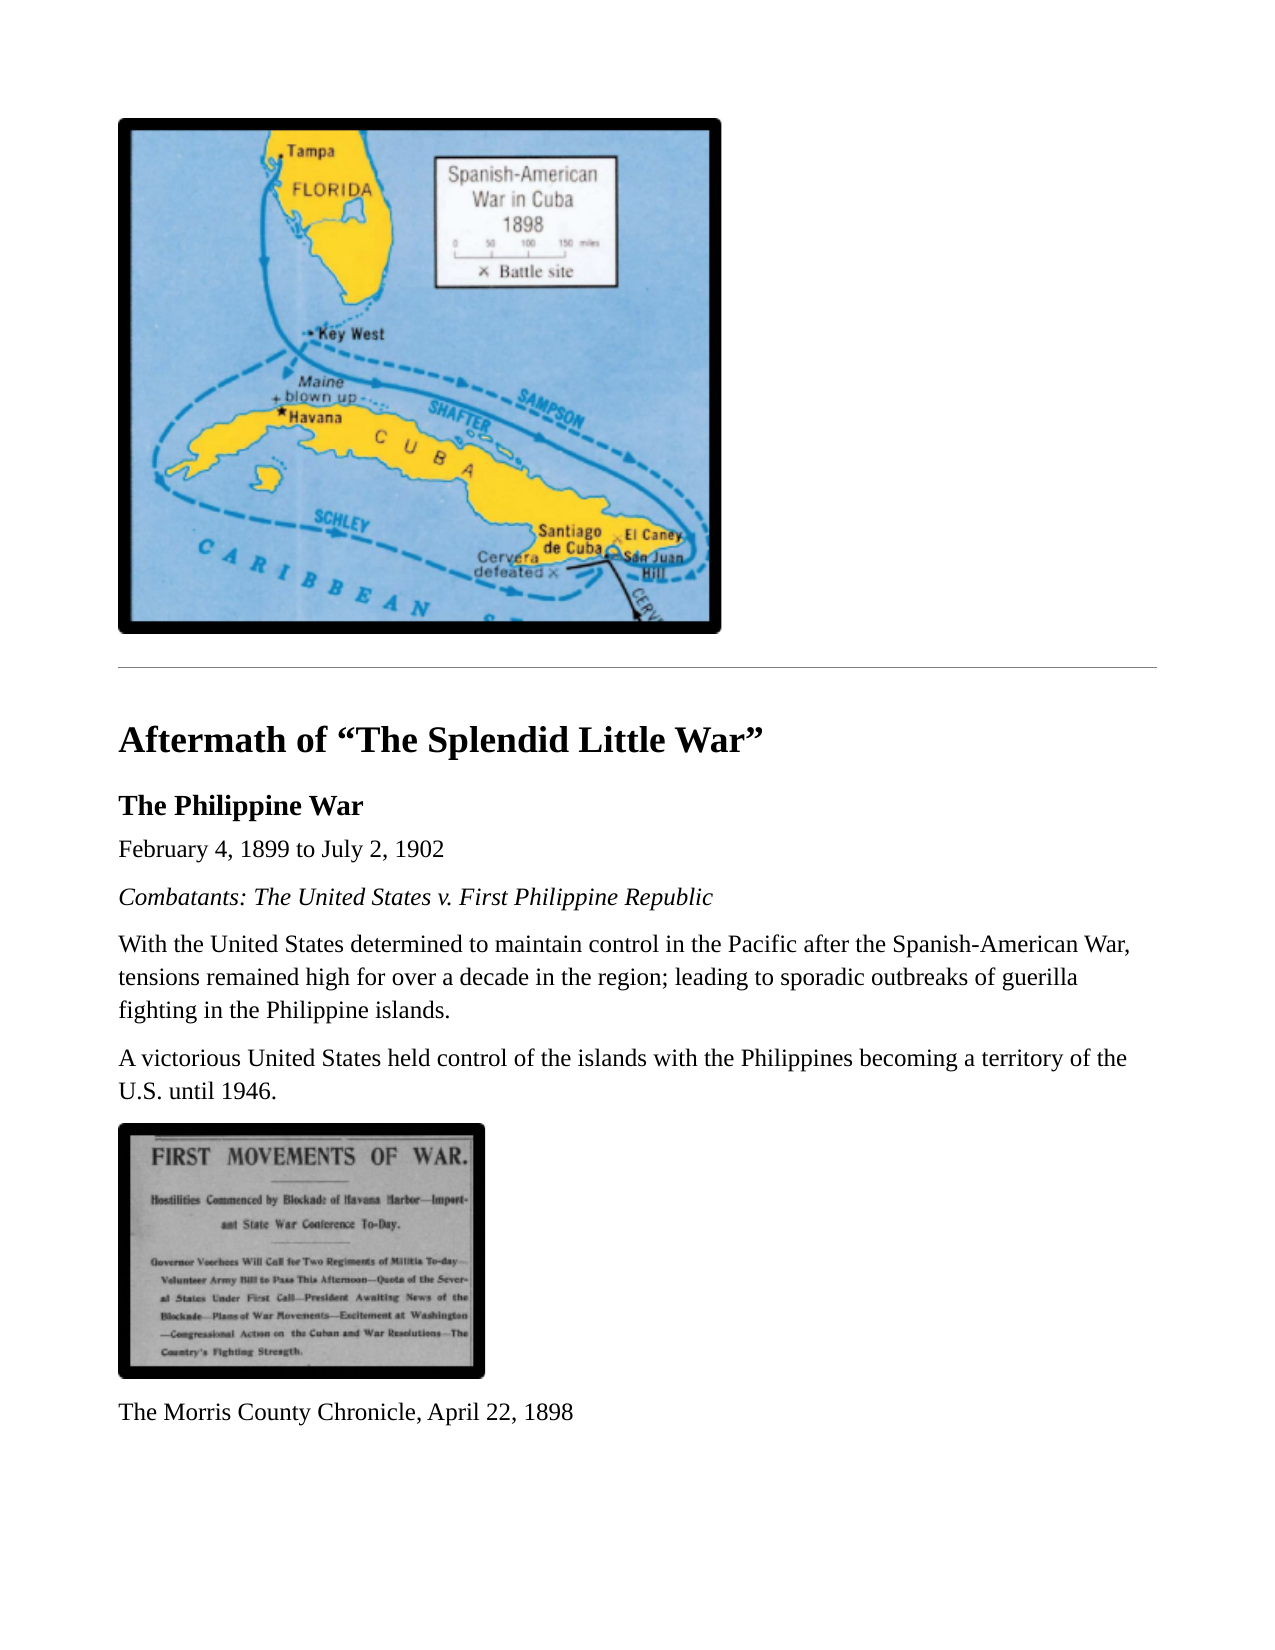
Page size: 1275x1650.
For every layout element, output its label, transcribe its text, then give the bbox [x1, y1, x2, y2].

text With the United States determined to maintain control in the Pacific after the Spanish-American War, tensions remained high for over a decade in the region; leading to sporadic outbreaks of guerilla fighting in the Philippine islands. [118, 929, 1157, 1024]
text Combatants: The United States v. First Philippine Republic [118, 882, 1157, 910]
text February 4, 1899 to July 2, 1902 [118, 834, 1157, 863]
text The Morris County Chronicle, April 22, 1898 [118, 1397, 1157, 1426]
subtitle Aftermath of “The Splendid Little War” [118, 718, 1157, 761]
picture [118, 1123, 486, 1379]
subtitle The Philippine War [118, 788, 1157, 821]
text A victorious United States held control of the islands with the Philippines becoming a territory of the U.S. until 1946. [118, 1043, 1157, 1104]
picture [118, 118, 722, 634]
